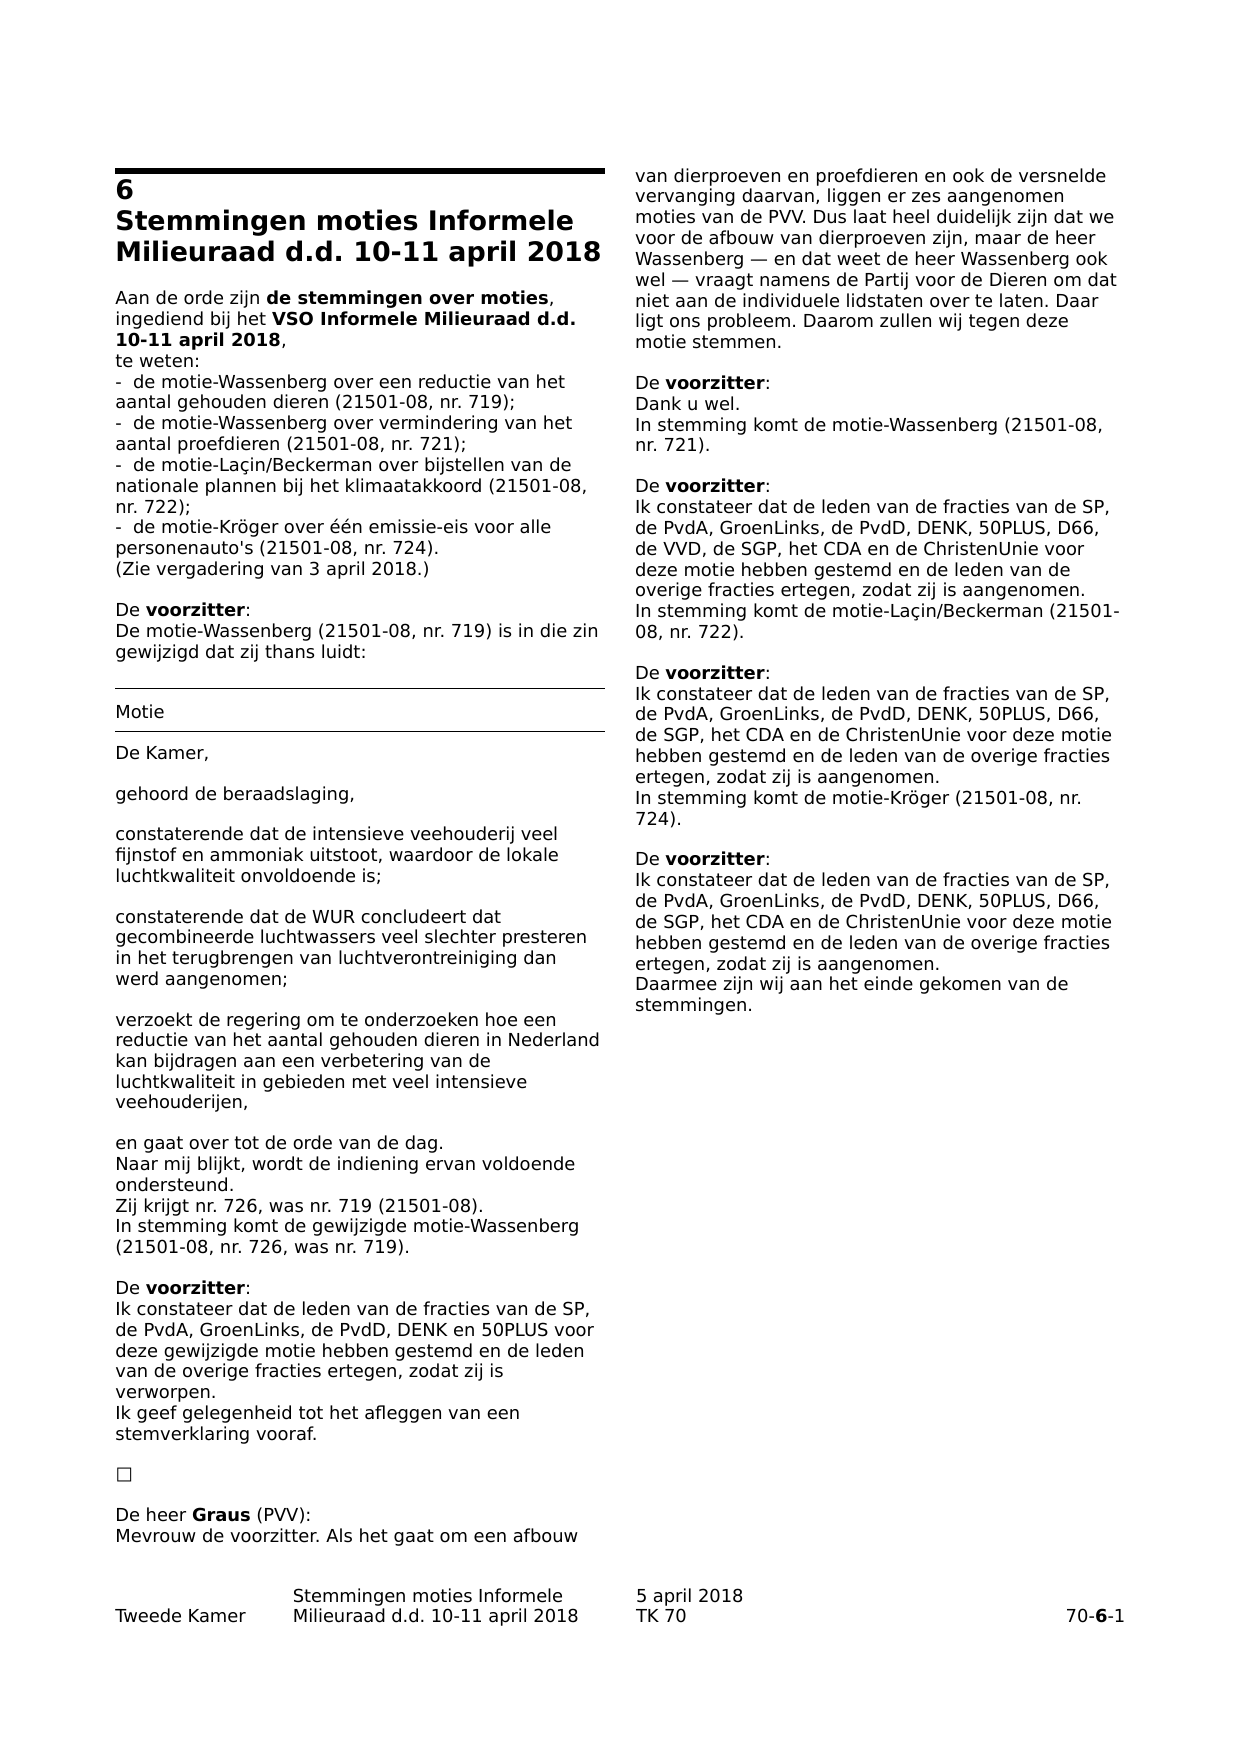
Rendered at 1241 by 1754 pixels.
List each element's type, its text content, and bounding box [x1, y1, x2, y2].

text In stemming komt de gewijzigde motie-Wassenberg (21501-08, nr. 726, was nr. 719). [115, 1216, 605, 1258]
text Zij krijgt nr. 726, was nr. 719 (21501-08). [115, 1195, 605, 1216]
text De Kamer, [115, 743, 605, 763]
list de motie-Wassenberg over een reductie van het aantal gehouden dieren (21501-08, nr. 719); [115, 371, 605, 413]
text Ik geef gelegenheid tot het afleggen van een stemverklaring vooraf. [115, 1403, 605, 1444]
text Aan de orde zijn de stemmingen over moties, ingediend bij het VSO Informele Milieuraad d.d. 10-11 april 2018, [115, 288, 605, 351]
text van dierproeven en proefdieren en ook de versnelde vervanging daarvan, liggen er zes aangenomen moties van de PVV. Dus laat heel duidelijk zijn dat we voor de afbouw van dierproeven zijn, maar de heer Wassenberg — en dat weet de heer Wassenberg ook wel — vraagt namens de Partij voor de Dieren om dat niet aan de individuele lidstaten over te laten. Daar ligt ons probleem. Daarom zullen wij tegen deze motie stemmen. [635, 165, 1125, 353]
title 6 Stemmingen moties Informele Milieuraad d.d. 10-11 april 2018 [115, 174, 605, 268]
text te weten: [115, 351, 605, 371]
text constaterende dat de intensieve veehouderij veel fijnstof en ammoniak uitstoot, waardoor de lokale luchtkwaliteit onvoldoende is; [115, 824, 605, 886]
text constaterende dat de WUR concludeert dat gecombineerde luchtwassers veel slechter presteren in het terugbrengen van luchtverontreiniging dan werd aangenomen; [115, 906, 605, 989]
text De voorzitter: [635, 373, 1125, 393]
text De voorzitter: [635, 476, 1125, 497]
text verzoekt de regering om te onderzoeken hoe een reductie van het aantal gehouden dieren in Nederland kan bijdragen aan een verbetering van de luchtkwaliteit in gebieden met veel intensieve veehouderijen, [115, 1009, 605, 1113]
list de motie-Laçin/Beckerman over bijstellen van de nationale plannen bij het klimaatakkoord (21501-08, nr. 722); [115, 455, 605, 517]
text Daarmee zijn wij aan het einde gekomen van de stemmingen. [635, 974, 1125, 1016]
text In stemming komt de motie-Laçin/Beckerman (21501-08, nr. 722). [635, 601, 1125, 643]
list de motie-Wassenberg over vermindering van het aantal proefdieren (21501-08, nr. 721); [115, 413, 605, 455]
text Mevrouw de voorzitter. Als het gaat om een afbouw [115, 1526, 605, 1547]
text In stemming komt de motie-Wassenberg (21501-08, nr. 721). [635, 414, 1125, 456]
text en gaat over tot de orde van de dag. [115, 1133, 605, 1154]
text De heer Graus (PVV): [115, 1505, 605, 1526]
text Ik constateer dat de leden van de fracties van de SP, de PvdA, GroenLinks, de PvdD, DENK, 50PLUS, D66, de SGP, het CDA en de ChristenUnie voor deze motie hebben gestemd en de leden van de overige fracties ertegen, zodat zij is aangenomen. [635, 683, 1125, 787]
text Ik constateer dat de leden van de fracties van de SP, de PvdA, GroenLinks, de PvdD, DENK, 50PLUS, D66, de VVD, de SGP, het CDA en de ChristenUnie voor deze motie hebben gestemd en de leden van de overige fracties ertegen, zodat zij is aangenomen. [635, 497, 1125, 601]
text In stemming komt de motie-Kröger (21501-08, nr. 724). [635, 787, 1125, 829]
text ⬜ [115, 1464, 605, 1485]
text Ik constateer dat de leden van de fracties van de SP, de PvdA, GroenLinks, de PvdD, DENK en 50PLUS voor deze gewijzigde motie hebben gestemd en de leden van de overige fracties ertegen, zodat zij is verworpen. [115, 1299, 605, 1403]
text gehoord de beraadslaging, [115, 783, 605, 804]
text Motie [115, 702, 605, 723]
text De motie-Wassenberg (21501-08, nr. 719) is in die zin gewijzigd dat zij thans luidt: [115, 621, 605, 662]
text Dank u wel. [635, 393, 1125, 414]
text De voorzitter: [635, 663, 1125, 683]
text Ik constateer dat de leden van de fracties van de SP, de PvdA, GroenLinks, de PvdD, DENK, 50PLUS, D66, de SGP, het CDA en de ChristenUnie voor deze motie hebben gestemd en de leden van de overige fracties ertegen, zodat zij is aangenomen. [635, 870, 1125, 974]
text Naar mij blijkt, wordt de indiening ervan voldoende ondersteund. [115, 1154, 605, 1195]
text De voorzitter: [115, 600, 605, 621]
text (Zie vergadering van 3 april 2018.) [115, 559, 605, 580]
list de motie-Kröger over één emissie-eis voor alle personenauto's (21501-08, nr. 724). [115, 517, 605, 559]
text De voorzitter: [635, 849, 1125, 870]
text De voorzitter: [115, 1278, 605, 1299]
